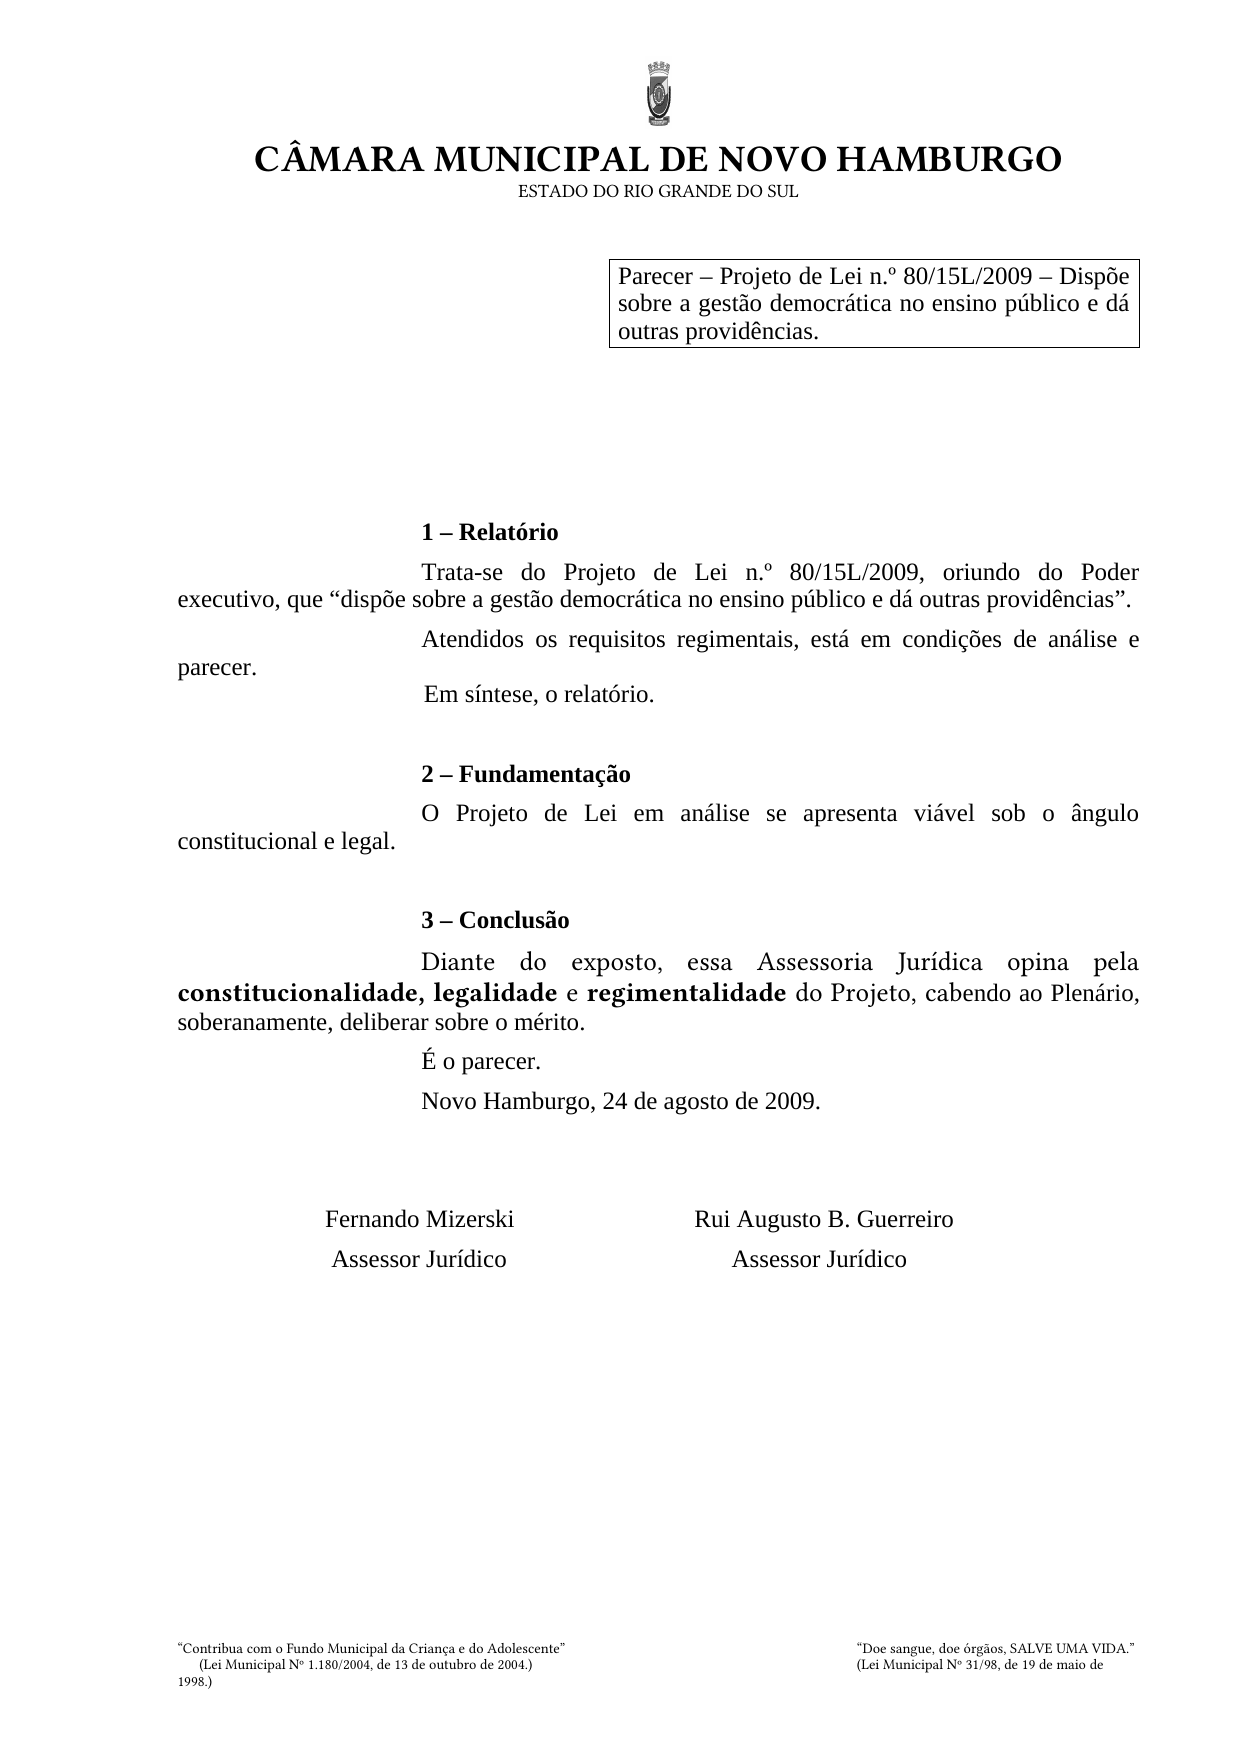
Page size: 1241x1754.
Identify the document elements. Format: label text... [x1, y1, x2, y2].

text Diante do exposto, essa Assessoria Jurídica opina pela constitucionalidade, legalidade e regimentalidade do Projeto, cabendo ao Plenário, soberanamente, deliberar sobre o mérito. [177, 946, 1140, 1035]
text Novo Hamburgo, 24 de agosto de 2009. [177, 1087, 1140, 1114]
text 2 – Fundamentação [177, 760, 1140, 787]
text Parecer – Projeto de Lei n.º 80/15L/2009 – Dispõe sobre a gestão democrática no ensino público e dá outras providências. [610, 260, 1139, 347]
text 3 – Conclusão [177, 906, 1140, 934]
text É o parecer. [177, 1047, 1140, 1075]
text Fernando Mizerski Rui Augusto B. Guerreiro [177, 1206, 1140, 1233]
text Assessor Jurídico Assessor Jurídico [325, 1245, 1140, 1273]
text Trata-se do Projeto de Lei n.º 80/15L/2009, oriundo do Poder executivo, que “dispõe sobre a gestão democrática no ensino público e dá outras providências”. [177, 558, 1140, 613]
text Atendidos os requisitos regimentais, está em condições de análise e parecer. Em síntese, o relatório. [177, 625, 1140, 708]
text 1 – Relatório [177, 518, 1140, 546]
text O Projeto de Lei em análise se apresenta viável sob o ângulo constitucional e legal. [177, 799, 1140, 855]
